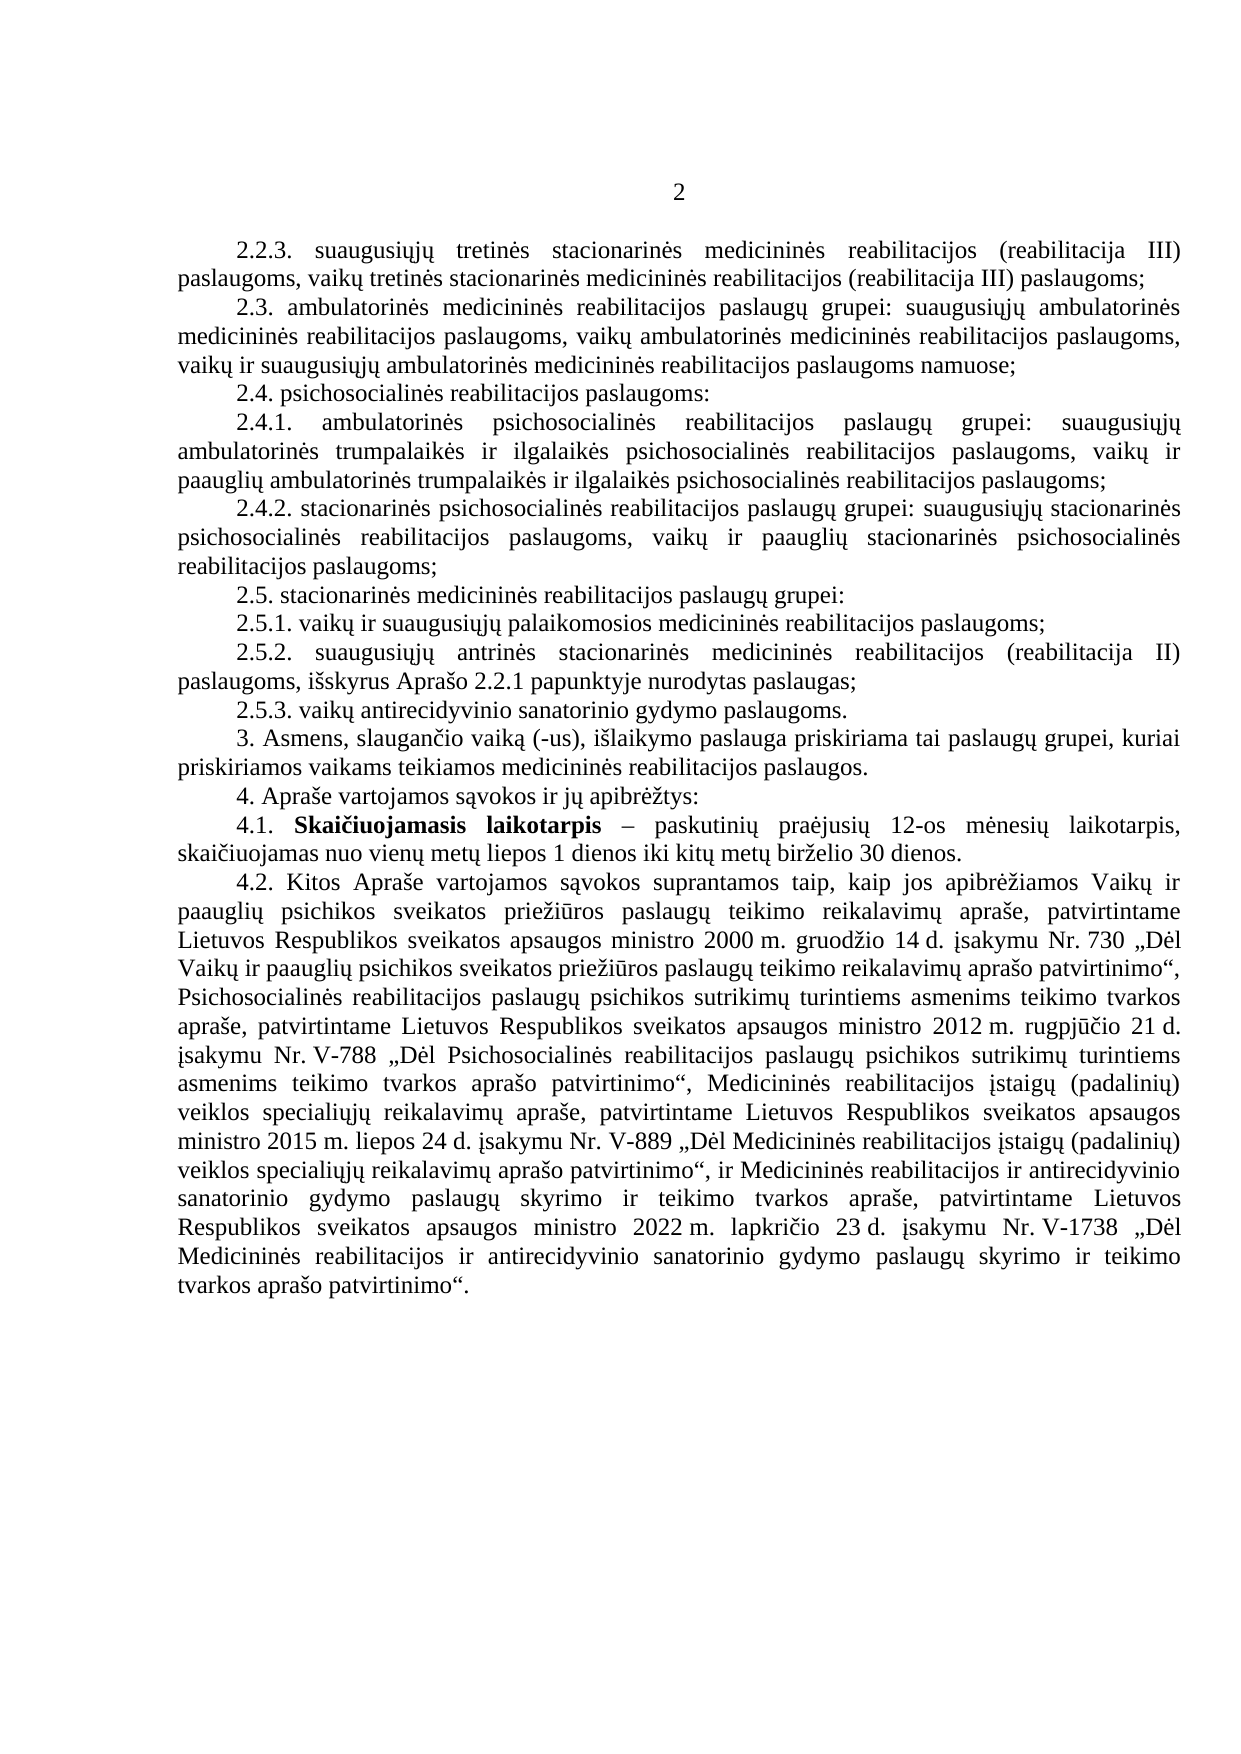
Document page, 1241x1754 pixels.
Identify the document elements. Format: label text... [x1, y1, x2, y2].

text 2.4.1. ambulatorinės psichosocialinės reabilitacijos paslaugų grupei: suaugusiųjų ambulatorinės trumpalaikės ir ilgalaikės psichosocialinės reabilitacijos paslaugoms, vaikų ir paauglių ambulatorinės trumpalaikės ir ilgalaikės psichosocialinės reabilitacijos paslaugoms; [177, 407, 1181, 493]
text 4.1. Skaičiuojamasis laikotarpis – paskutinių praėjusių 12-os mėnesių laikotarpis, skaičiuojamas nuo vienų metų liepos 1 dienos iki kitų metų birželio 30 dienos. [177, 810, 1181, 867]
text 2.2.3. suaugusiųjų tretinės stacionarinės medicininės reabilitacijos (reabilitacija III) paslaugoms, vaikų tretinės stacionarinės medicininės reabilitacijos (reabilitacija III) paslaugoms; [177, 235, 1181, 292]
text 2.5.3. vaikų antirecidyvinio sanatorinio gydymo paslaugoms. [177, 695, 1181, 723]
text 2.4. psichosocialinės reabilitacijos paslaugoms: [177, 378, 1181, 407]
text 2.4.2. stacionarinės psichosocialinės reabilitacijos paslaugų grupei: suaugusiųjų stacionarinės psichosocialinės reabilitacijos paslaugoms, vaikų ir paauglių stacionarinės psichosocialinės reabilitacijos paslaugoms; [177, 493, 1181, 580]
text 2.5.1. vaikų ir suaugusiųjų palaikomosios medicininės reabilitacijos paslaugoms; [177, 608, 1181, 637]
text 4. Apraše vartojamos sąvokos ir jų apibrėžtys: [177, 781, 1181, 810]
text 2.5. stacionarinės medicininės reabilitacijos paslaugų grupei: [177, 580, 1181, 608]
text 2.3. ambulatorinės medicininės reabilitacijos paslaugų grupei: suaugusiųjų ambulatorinės medicininės reabilitacijos paslaugoms, vaikų ambulatorinės medicininės reabilitacijos paslaugoms, vaikų ir suaugusiųjų ambulatorinės medicininės reabilitacijos paslaugoms namuose; [177, 292, 1181, 378]
text 4.2. Kitos Apraše vartojamos sąvokos suprantamos taip, kaip jos apibrėžiamos Vaikų ir paauglių psichikos sveikatos priežiūros paslaugų teikimo reikalavimų apraše, patvirtintame Lietuvos Respublikos sveikatos apsaugos ministro 2000 m. gruodžio 14 d. įsakymu Nr. 730 „Dėl Vaikų ir paauglių psichikos sveikatos priežiūros paslaugų teikimo reikalavimų aprašo patvirtinimo“, Psichosocialinės reabilitacijos paslaugų psichikos sutrikimų turintiems asmenims teikimo tvarkos apraše, patvirtintame Lietuvos Respublikos sveikatos apsaugos ministro 2012 m. rugpjūčio 21 d. įsakymu Nr. V-788 „Dėl Psichosocialinės reabilitacijos paslaugų psichikos sutrikimų turintiems asmenims teikimo tvarkos aprašo patvirtinimo“, Medicininės reabilitacijos įstaigų (padalinių) veiklos specialiųjų reikalavimų apraše, patvirtintame Lietuvos Respublikos sveikatos apsaugos ministro 2015 m. liepos 24 d. įsakymu Nr. V-889 „Dėl Medicininės reabilitacijos įstaigų (padalinių) veiklos specialiųjų reikalavimų aprašo patvirtinimo“, ir Medicininės reabilitacijos ir antirecidyvinio sanatorinio gydymo paslaugų skyrimo ir teikimo tvarkos apraše, patvirtintame Lietuvos Respublikos sveikatos apsaugos ministro 2022 m. lapkričio 23 d. įsakymu Nr. V-1738 „Dėl Medicininės reabilitacijos ir antirecidyvinio sanatorinio gydymo paslaugų skyrimo ir teikimo tvarkos aprašo patvirtinimo“. [177, 867, 1181, 1298]
text 2.5.2. suaugusiųjų antrinės stacionarinės medicininės reabilitacijos (reabilitacija II) paslaugoms, išskyrus Aprašo 2.2.1 papunktyje nurodytas paslaugas; [177, 637, 1181, 695]
text 3. Asmens, slaugančio vaiką (-us), išlaikymo paslauga priskiriama tai paslaugų grupei, kuriai priskiriamos vaikams teikiamos medicininės reabilitacijos paslaugos. [177, 723, 1181, 781]
